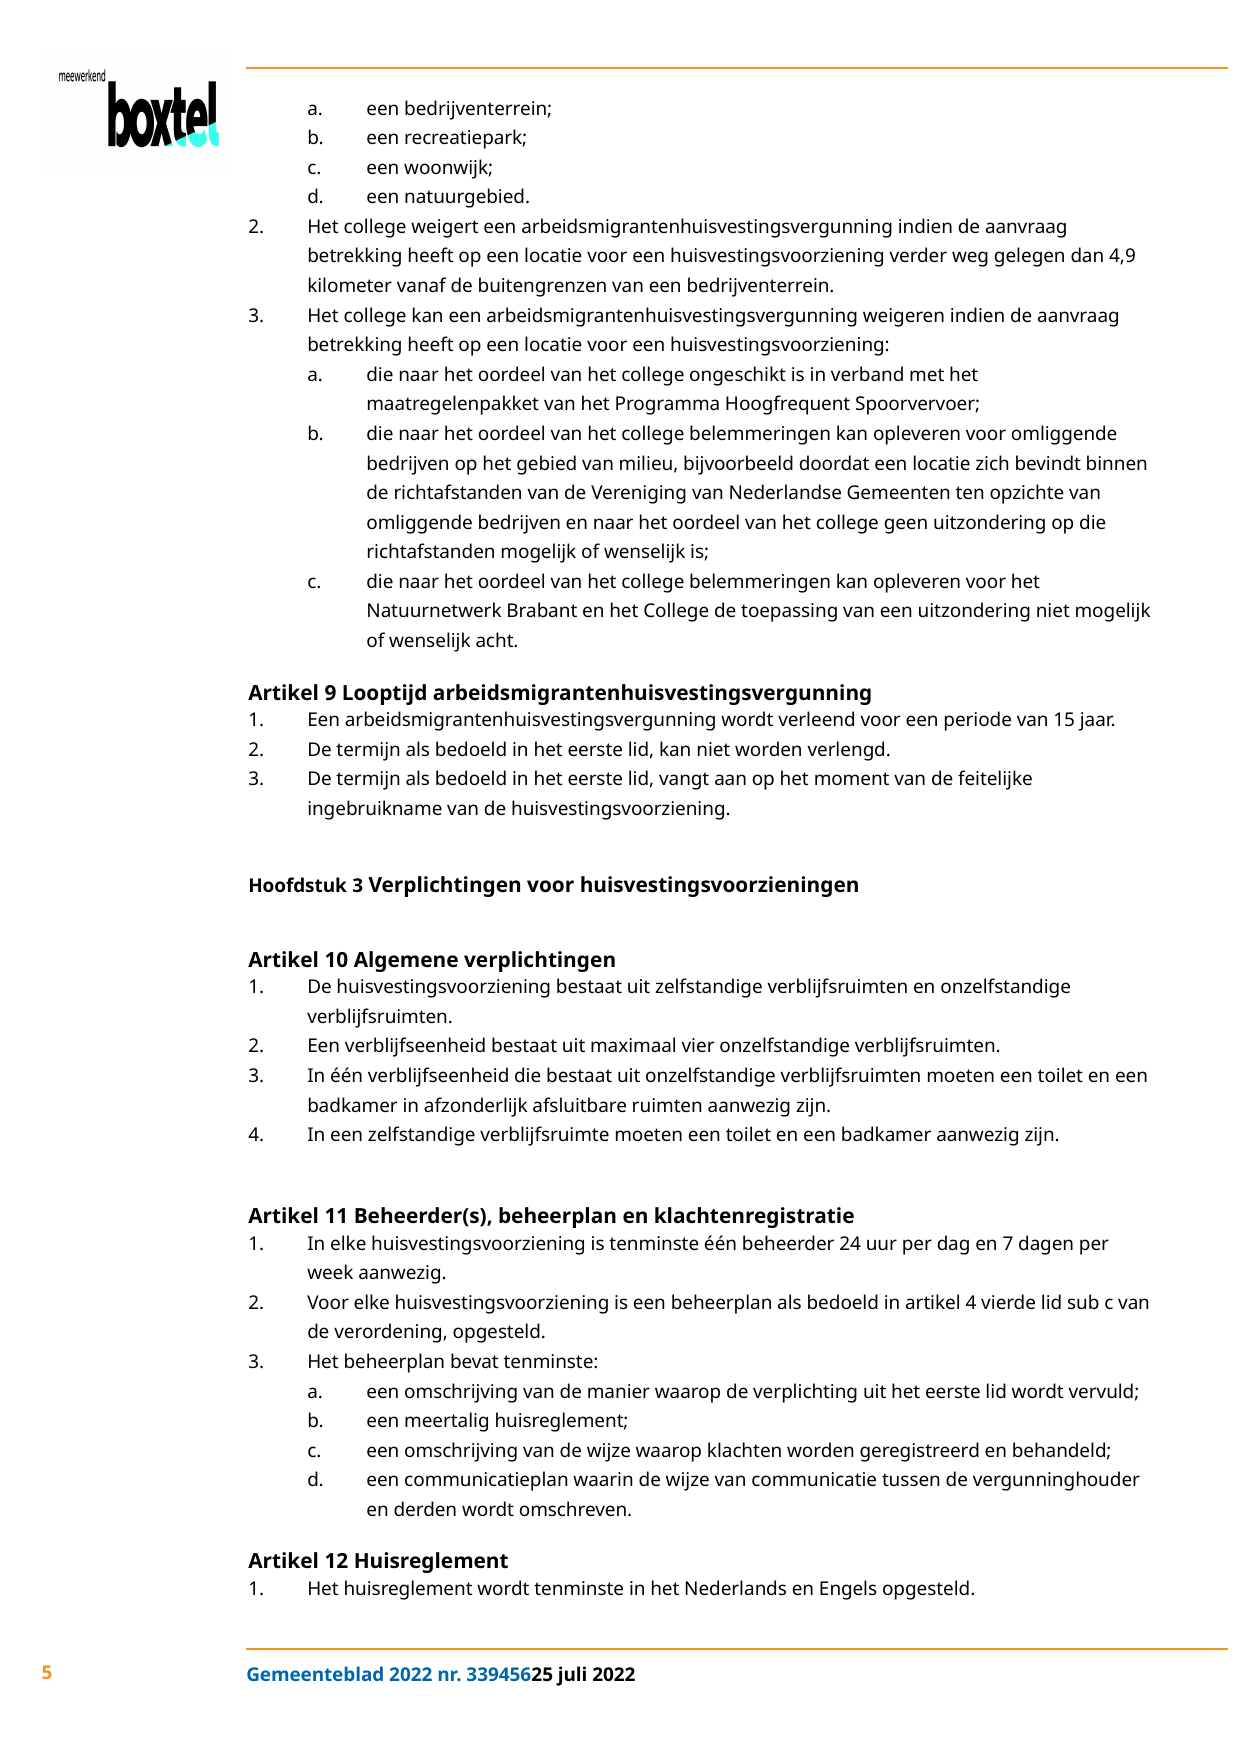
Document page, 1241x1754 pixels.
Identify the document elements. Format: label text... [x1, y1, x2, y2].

text Artikel 12 Huisreglement [248, 1547, 1152, 1575]
list een recreatiepark; [307, 124, 1152, 150]
list een woonwijk; [307, 154, 1152, 180]
list De termijn als bedoeld in het eerste lid, vangt aan op het moment van de feitelijke ingebruikname van de huisvestingsvoorziening. [248, 765, 1152, 821]
list Een verblijfseenheid bestaat uit maximaal vier onzelfstandige verblijfsruimten. [248, 1033, 1152, 1058]
list een natuurgebied. [307, 183, 1152, 209]
list een meertalig huisreglement; [307, 1407, 1152, 1433]
list In elke huisvestingsvoorziening is tenminste één beheerder 24 uur per dag en 7 dagen per week aanwezig. [248, 1230, 1152, 1285]
list een omschrijving van de manier waarop de verplichting uit het eerste lid wordt vervuld; [307, 1378, 1152, 1403]
list Een arbeidsmigrantenhuisvestingsvergunning wordt verleend voor een periode van 15 jaar. [248, 706, 1152, 732]
list die naar het oordeel van het college belemmeringen kan opleveren voor het Natuurnetwerk Brabant en het College de toepassing van een uitzondering niet mogelijk of wenselijk acht. [307, 568, 1152, 653]
list een communicatieplan waarin de wijze van communicatie tussen de vergunninghouder en derden wordt omschreven. [307, 1467, 1152, 1522]
list die naar het oordeel van het college ongeschikt is in verband met het maatregelenpakket van het Programma Hoogfrequent Spoorvervoer; [307, 361, 1152, 416]
list Voor elke huisvestingsvoorziening is een beheerplan als bedoeld in artikel 4 vierde lid sub c van de verordening, opgesteld. [248, 1289, 1152, 1344]
list Het beheerplan bevat tenminste: [248, 1348, 1152, 1374]
list die naar het oordeel van het college belemmeringen kan opleveren voor omliggende bedrijven op het gebied van milieu, bijvoorbeeld doordat een locatie zich bevindt binnen de richtafstanden van de Vereniging van Nederlandse Gemeenten ten opzichte van omliggende bedrijven en naar het oordeel van het college geen uitzondering op die richtafstanden mogelijk of wenselijk is; [307, 420, 1152, 564]
list De huisvestingsvoorziening bestaat uit zelfstandige verblijfsruimten en onzelfstandige verblijfsruimten. [248, 973, 1152, 1029]
picture [41, 47, 231, 172]
text Artikel 9 Looptijd arbeidsmigrantenhuisvestingsvergunning [248, 678, 1152, 706]
text Artikel 10 Algemene verplichtingen [248, 945, 1152, 973]
list een bedrijventerrein; [307, 95, 1152, 121]
list De termijn als bedoeld in het eerste lid, kan niet worden verlengd. [248, 736, 1152, 761]
list Het college kan een arbeidsmigrantenhuisvestingsvergunning weigeren indien de aanvraag betrekking heeft op een locatie voor een huisvestingsvoorziening: [248, 302, 1152, 357]
text Hoofdstuk 3 Verplichtingen voor huisvestingsvoorzieningen [248, 870, 1152, 898]
text Artikel 11 Beheerder(s), beheerplan en klachtenregistratie [248, 1201, 1152, 1230]
list Het huisreglement wordt tenminste in het Nederlands en Engels opgesteld. [248, 1575, 1152, 1601]
list In één verblijfseenheid die bestaat uit onzelfstandige verblijfsruimten moeten een toilet en een badkamer in afzonderlijk afsluitbare ruimten aanwezig zijn. [248, 1062, 1152, 1118]
list een omschrijving van de wijze waarop klachten worden geregistreerd en behandeld; [307, 1437, 1152, 1463]
list Het college weigert een arbeidsmigrantenhuisvestingsvergunning indien de aanvraag betrekking heeft op een locatie voor een huisvestingsvoorziening verder weg gelegen dan 4,9 kilometer vanaf de buitengrenzen van een bedrijventerrein. [248, 213, 1152, 298]
list In een zelfstandige verblijfsruimte moeten een toilet en een badkamer aanwezig zijn. [248, 1121, 1152, 1147]
